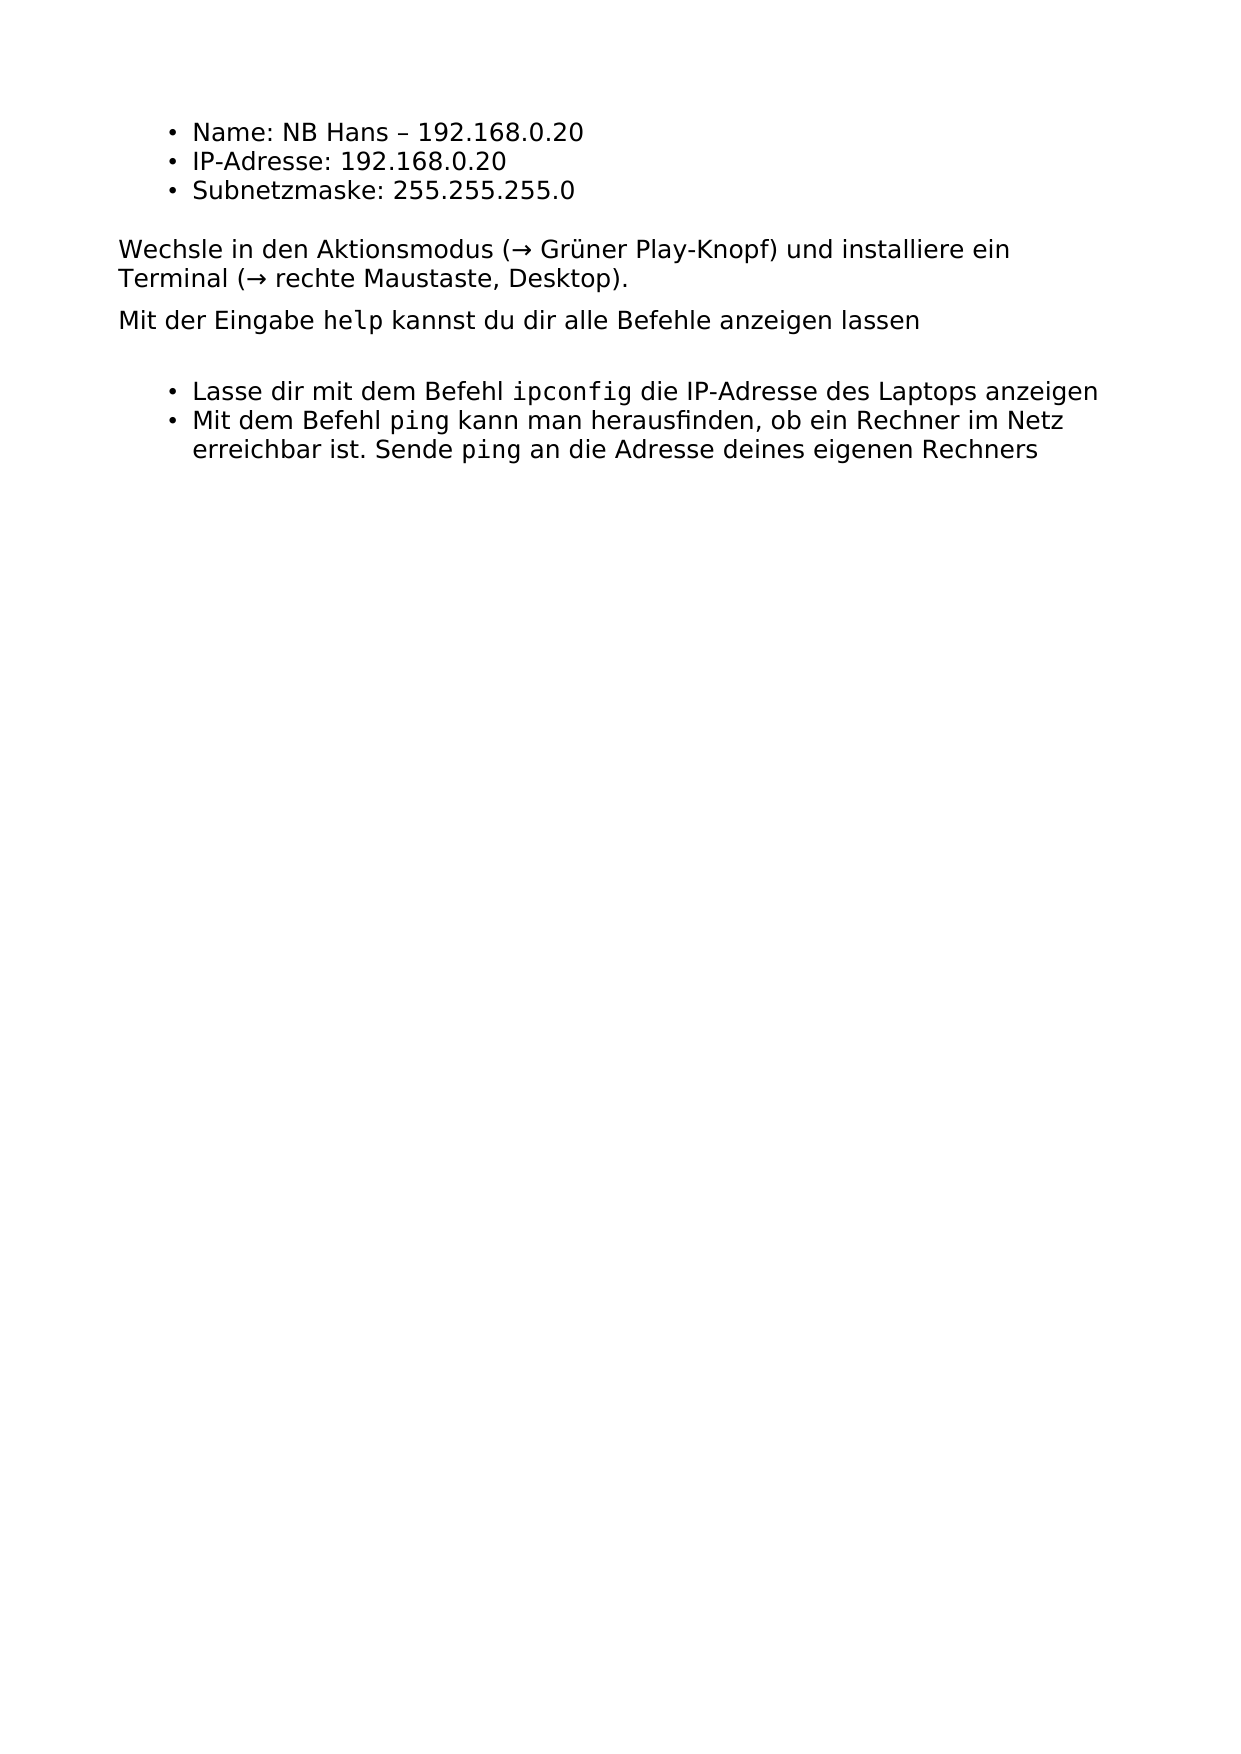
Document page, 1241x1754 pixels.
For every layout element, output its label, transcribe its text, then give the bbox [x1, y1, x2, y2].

text Wechsle in den Aktionsmodus (→ Grüner Play-Knopf) und installiere ein Terminal (→ rechte Maustaste, Desktop). [118, 235, 1122, 293]
list IP-Adresse: 192.168.0.20 [177, 147, 1122, 176]
list Lasse dir mit dem Befehl ipconfig die IP-Adresse des Laptops anzeigen [177, 377, 1122, 406]
list Subnetzmaske: 255.255.255.0 [177, 176, 1122, 206]
list Name: NB Hans – 192.168.0.20 [177, 118, 1122, 147]
text Mit der Eingabe help kannst du dir alle Befehle anzeigen lassen [118, 306, 1122, 335]
list Mit dem Befehl ping kann man herausfinden, ob ein Rechner im Netz erreichbar ist. Sende ping an die Adresse deines eigenen Rechners [177, 406, 1122, 464]
